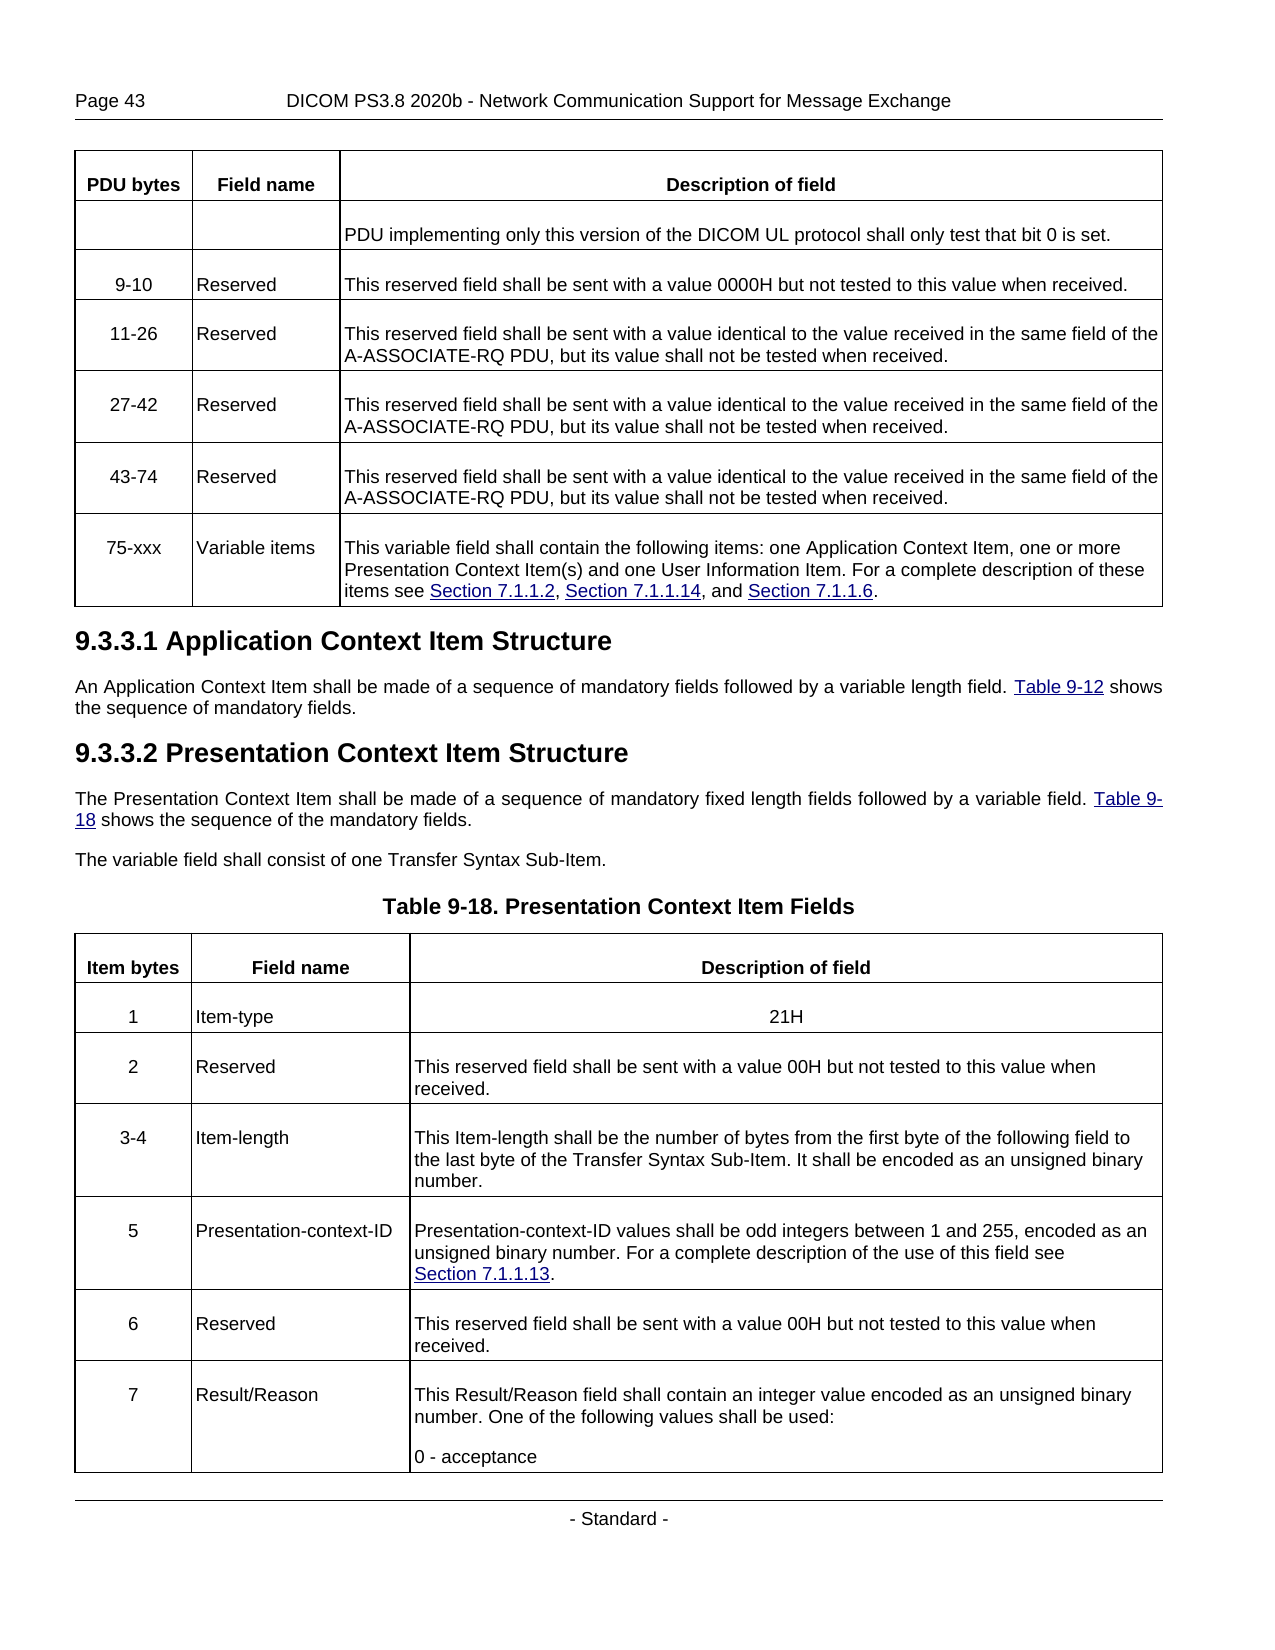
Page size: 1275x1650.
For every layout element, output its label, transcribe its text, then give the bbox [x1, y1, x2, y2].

table_header Description of field [341, 151, 1162, 200]
table_cell Reserved [193, 371, 339, 442]
table_cell 7 [76, 1361, 191, 1472]
text 9.3.3.1 Application Context Item Structure [75, 625, 1162, 657]
table_cell Presentation-context-ID values shall be odd integers between 1 and 255, encoded as an unsigned binary number. For a complete description of the use of this field see Section 7.1.1.13. [411, 1197, 1162, 1289]
table_cell Result/Reason [192, 1361, 409, 1472]
table_header PDU bytes [76, 151, 192, 200]
table_header Field name [192, 934, 409, 982]
text The Presentation Context Item shall be made of a sequence of mandatory fixed length fields followed by a variable field. Table 9-18 shows the sequence of the mandatory fields. [75, 787, 1162, 830]
text 9.3.3.2 Presentation Context Item Structure [75, 737, 1162, 768]
table_cell 43-74 [76, 443, 192, 513]
table_cell This variable field shall contain the following items: one Application Context Item, one or more Presentation Context Item(s) and one User Information Item. For a complete description of these items see Section 7.1.1.2, Section 7.1.1.14, and Section 7.1.1.6. [341, 514, 1162, 606]
table_cell Reserved [192, 1290, 409, 1360]
table_cell 1 [76, 983, 191, 1032]
table_cell This reserved field shall be sent with a value identical to the value received in the same field of the A-ASSOCIATE-RQ PDU, but its value shall not be tested when received. [341, 371, 1162, 442]
table_cell 3-4 [76, 1104, 191, 1196]
text The variable field shall consist of one Transfer Syntax Sub-Item. [75, 849, 1162, 871]
table_header Item bytes [76, 934, 191, 982]
table_cell Reserved [193, 443, 339, 513]
table_cell 9-10 [76, 250, 192, 299]
table_cell This reserved field shall be sent with a value identical to the value received in the same field of the A-ASSOCIATE-RQ PDU, but its value shall not be tested when received. [341, 300, 1162, 370]
table_cell Reserved [193, 250, 339, 299]
table_cell This Result/Reason field shall contain an integer value encoded as an unsigned binary number. One of the following values shall be used: 0 - acceptance [411, 1361, 1162, 1472]
table_cell Reserved [193, 300, 339, 370]
table_cell 5 [76, 1197, 191, 1289]
table_cell PDU implementing only this version of the DICOM UL protocol shall only test that bit 0 is set. [341, 201, 1162, 249]
text An Application Context Item shall be made of a sequence of mandatory fields followed by a variable length field. Table 9-12 shows the sequence of mandatory fields. [75, 675, 1162, 718]
table_cell 21H [411, 983, 1162, 1032]
table_cell Presentation-context-ID [192, 1197, 409, 1289]
table_cell This reserved field shall be sent with a value identical to the value received in the same field of the A-ASSOCIATE-RQ PDU, but its value shall not be tested when received. [341, 443, 1162, 513]
table_cell 27-42 [76, 371, 192, 442]
table_cell This Item-length shall be the number of bytes from the first byte of the following field to the last byte of the Transfer Syntax Sub-Item. It shall be encoded as an unsigned binary number. [411, 1104, 1162, 1196]
table_cell [76, 201, 192, 249]
table_header Field name [193, 151, 339, 200]
table_cell 2 [76, 1033, 191, 1103]
table_cell Variable items [193, 514, 339, 606]
table_cell 6 [76, 1290, 191, 1360]
table_cell Item-length [192, 1104, 409, 1196]
table_cell Item-type [192, 983, 409, 1032]
table_cell 11-26 [76, 300, 192, 370]
table_header Description of field [411, 934, 1162, 982]
text Table 9-18. Presentation Context Item Fields [75, 893, 1162, 919]
table_cell This reserved field shall be sent with a value 00H but not tested to this value when received. [411, 1033, 1162, 1103]
table_cell This reserved field shall be sent with a value 0000H but not tested to this value when received. [341, 250, 1162, 299]
table_cell Reserved [192, 1033, 409, 1103]
table_cell 75-xxx [76, 514, 192, 606]
table_cell [193, 201, 339, 249]
table_cell This reserved field shall be sent with a value 00H but not tested to this value when received. [411, 1290, 1162, 1360]
